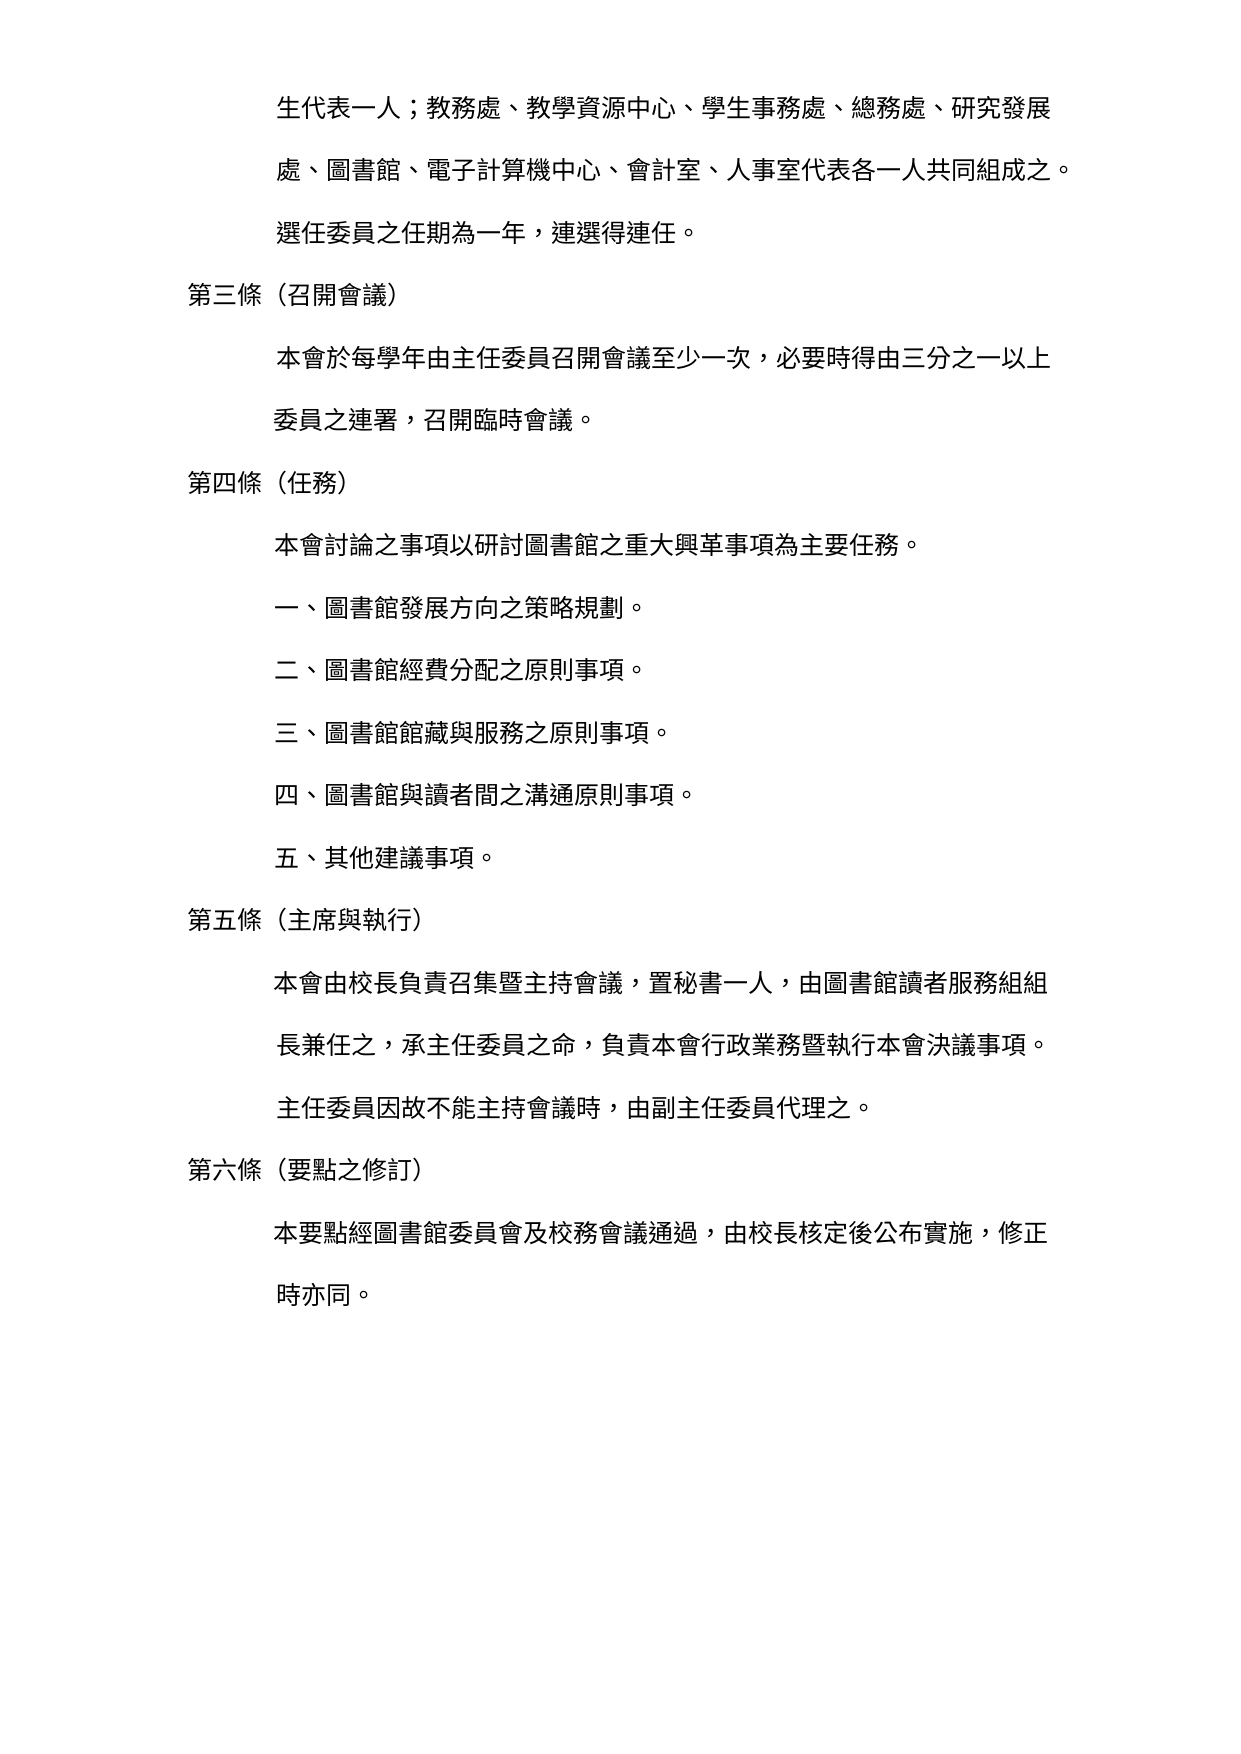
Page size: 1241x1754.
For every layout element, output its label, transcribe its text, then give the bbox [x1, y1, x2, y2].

text 第六條（要點之修訂） [187, 1127, 1053, 1189]
text 本會置主任委員一人，由校長兼任之，置副主任委員一人，由圖書館館長兼任之。各院、碩士班、通識教育中心及體育室教師代表各一人；學生代表一人；教務處、教學資源中心、學生事務處、總務處、研究發展處、圖書館、電子計算機中心、會計室、人事室代表各一人共同組成之。選任委員之任期為一年，連選得連任。 [276, 64, 1053, 252]
text 第三條（召開會議） [187, 252, 1053, 314]
text 三、圖書館館藏與服務之原則事項。 [269, 689, 1053, 752]
text 第五條（主席與執行） [187, 877, 1053, 939]
text 本會討論之事項以研討圖書館之重大興革事項為主要任務。 [269, 502, 1053, 564]
text 第四條（任務） [187, 439, 1053, 502]
text 本會由校長負責召集暨主持會議，置秘書一人，由圖書館讀者服務組組長兼任之，承主任委員之命，負責本會行政業務暨執行本會決議事項。主任委員因故不能主持會議時，由副主任委員代理之。 [273, 939, 1053, 1127]
text 本會於每學年由主任委員召開會議至少一次，必要時得由三分之一以上委員之連署，召開臨時會議。 [273, 314, 1053, 439]
text 一、圖書館發展方向之策略規劃。 [269, 564, 1053, 627]
text 本要點經圖書館委員會及校務會議通過，由校長核定後公布實施，修正時亦同。 [273, 1189, 1053, 1314]
text 二、圖書館經費分配之原則事項。 [269, 627, 1053, 689]
text 四、圖書館與讀者間之溝通原則事項。 [269, 752, 1053, 814]
text 五、其他建議事項。 [269, 814, 1053, 877]
